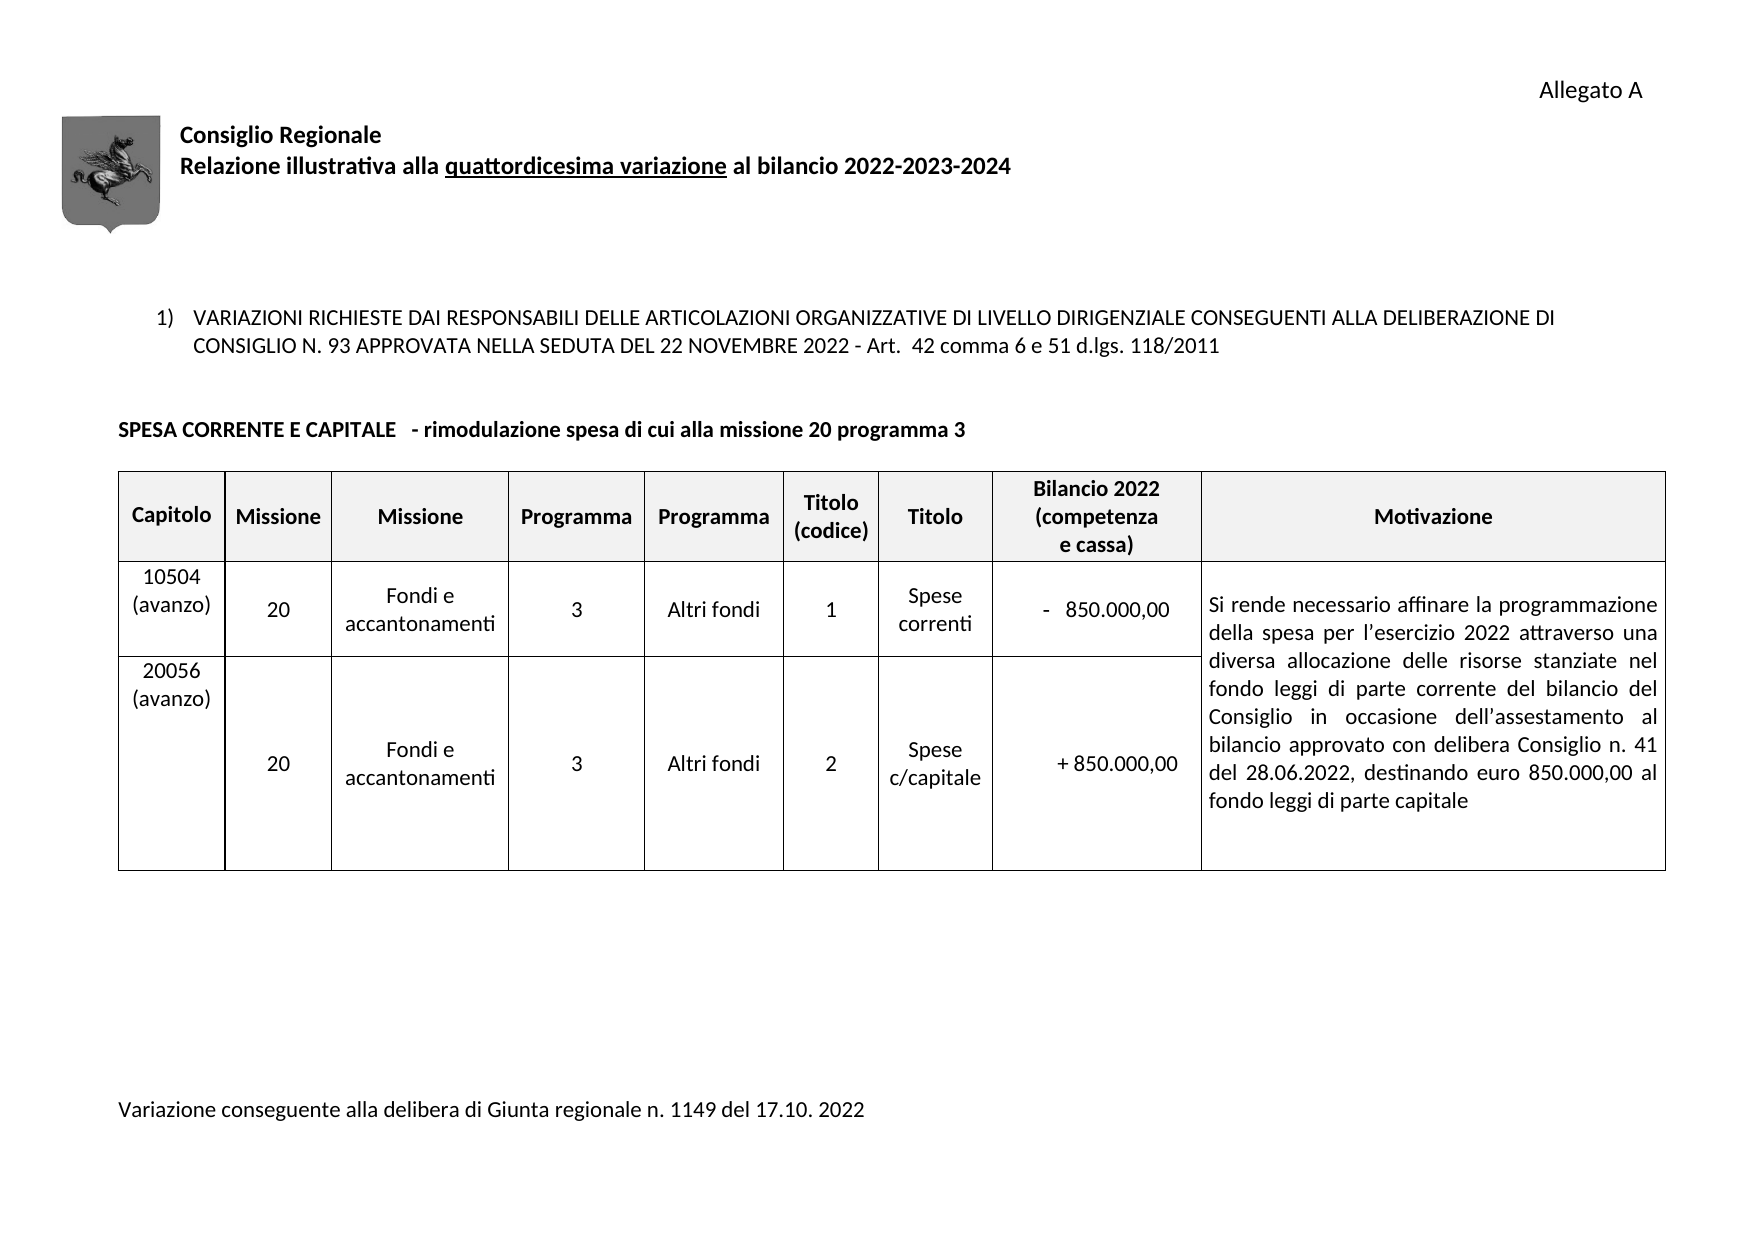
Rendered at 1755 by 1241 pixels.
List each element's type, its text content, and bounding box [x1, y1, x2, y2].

table_cell Altri fondi [645, 562, 783, 656]
table_header Missione [226, 472, 331, 561]
table_cell + 850.000,00 [993, 657, 1201, 870]
table_cell 20056 (avanzo) [119, 657, 224, 870]
table_header Missione [332, 472, 508, 561]
table_header Bilancio 2022 (competenza e cassa) [993, 472, 1201, 561]
table_cell 1 [784, 562, 878, 656]
text Relazione illustrativa alla quattordicesima variazione al bilancio 2022-2023-2024 [161, 150, 1666, 181]
list VARIAZIONI RICHIESTE DAI RESPONSABILI DELLE ARTICOLAZIONI ORGANIZZATIVE DI LIVELLO DIRIGENZIALE CONSEGUENTI ALLA DELIBERAZIONE DI CONSIGLIO N. 93 APPROVATA NELLA SEDUTA DEL 22 NOVEMBRE 2022 - Art. 42 comma 6 e 51 d.lgs. 118/2011 [156, 303, 1666, 359]
table_header Capitolo [119, 472, 224, 561]
table_cell Spese c/capitale [879, 657, 992, 870]
table_cell Fondi e accantonamenti [332, 562, 508, 656]
text Variazione conseguente alla delibera di Giunta regionale n. 1149 del 17.10. 2022 [118, 1095, 1666, 1123]
table_cell 3 [509, 562, 644, 656]
table_header Titolo [879, 472, 992, 561]
table_cell Fondi e accantonamenti [332, 657, 508, 870]
table_cell 3 [509, 657, 644, 870]
table_cell 20 [226, 562, 331, 656]
table_header Programma [645, 472, 783, 561]
table_cell 10504 (avanzo) [119, 562, 224, 656]
table_header Programma [509, 472, 644, 561]
text Consiglio Regionale [161, 117, 1666, 150]
text SPESA CORRENTE E CAPITALE - rimodulazione spesa di cui alla missione 20 programma 3 [118, 415, 1666, 443]
table_header Motivazione [1202, 472, 1665, 561]
text Allegato A [56, 74, 1666, 234]
table_cell Spese correnti [879, 562, 992, 656]
table_cell Altri fondi [645, 657, 783, 870]
table_header Titolo (codice) [784, 472, 878, 561]
table_cell 2 [784, 657, 878, 870]
table_cell 20 [226, 657, 331, 870]
table_cell Si rende necessario affinare la programmazione della spesa per l’esercizio 2022 attraverso una diversa allocazione delle risorse stanziate nel fondo leggi di parte corrente del bilancio del Consiglio in occasione dell’assestamento al bilancio approvato con delibera Consiglio n. 41 del 28.06.2022, destinando euro 850.000,00 al fondo leggi di parte capitale [1202, 562, 1665, 870]
table_cell 850.000,00 [993, 562, 1201, 656]
